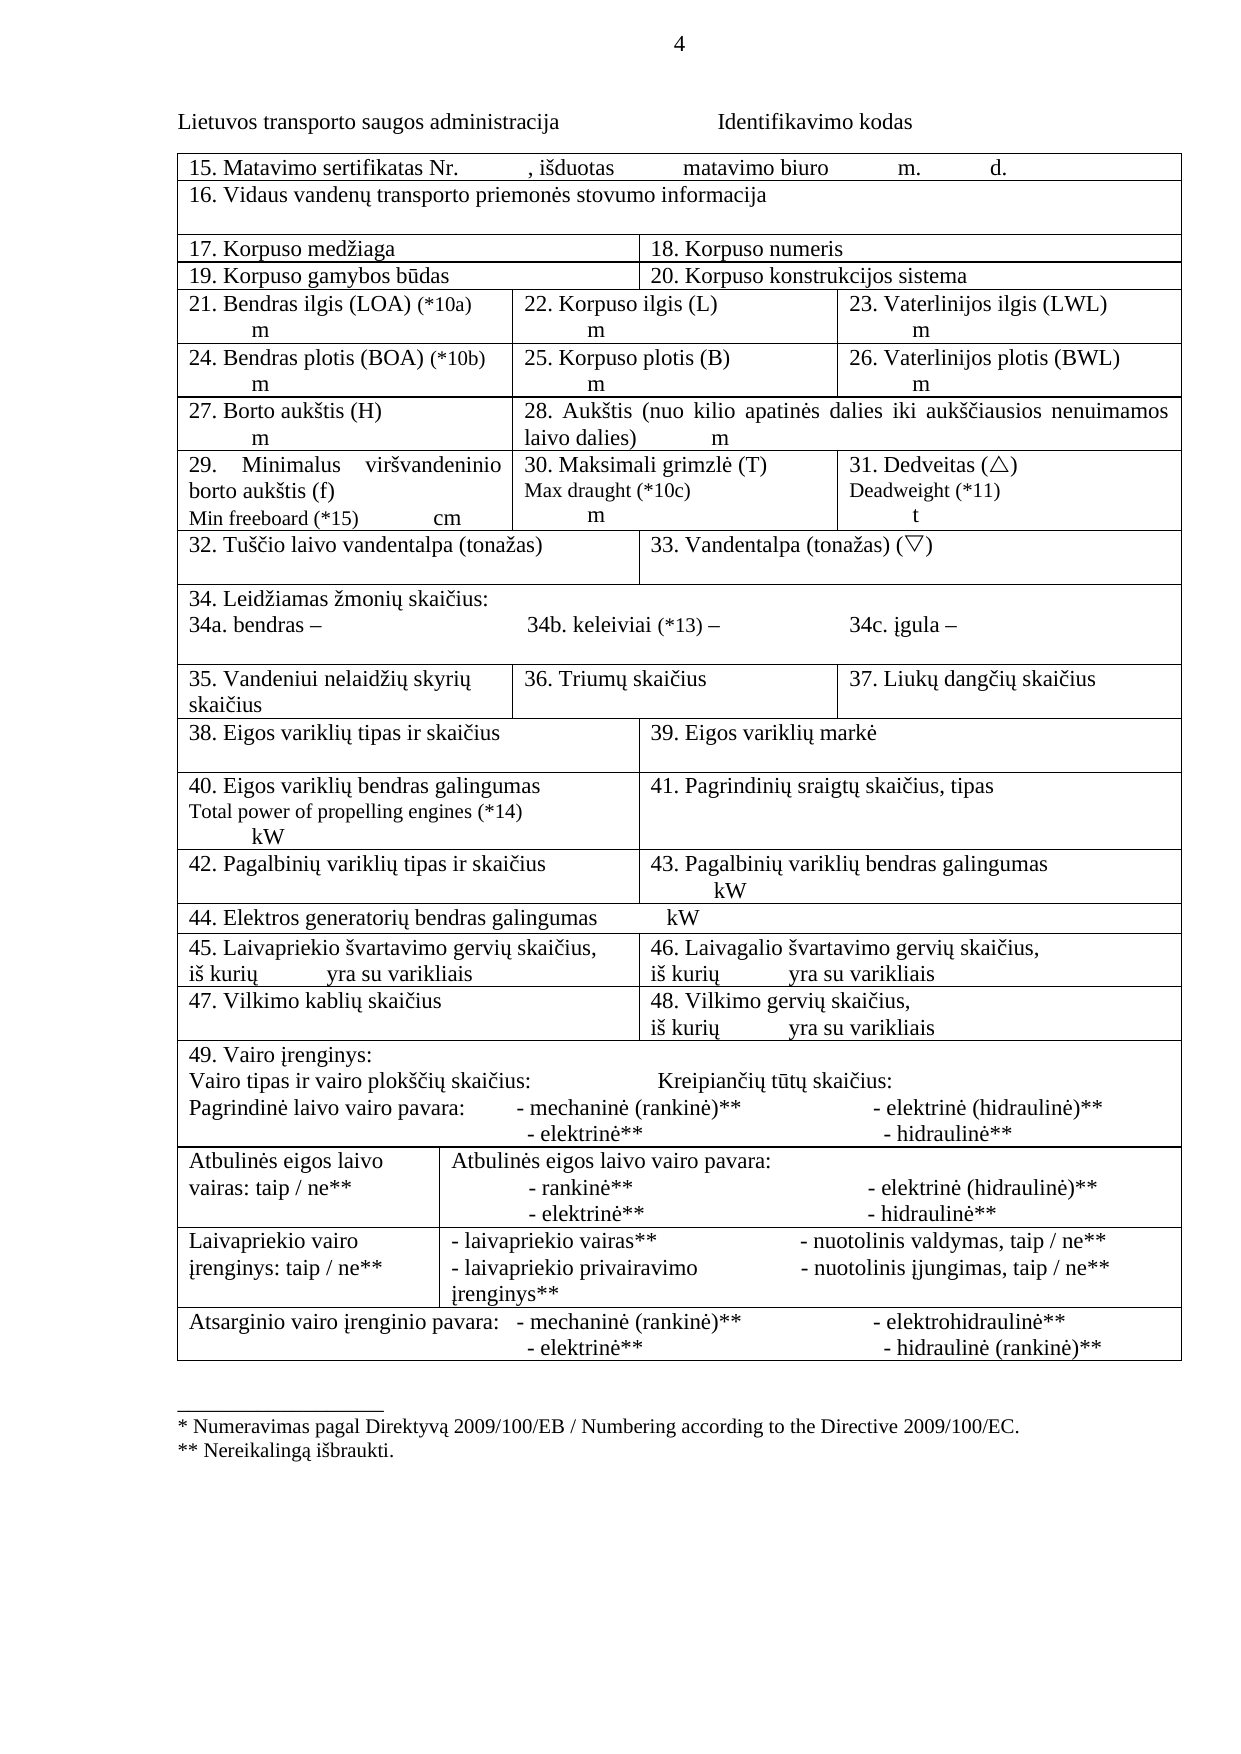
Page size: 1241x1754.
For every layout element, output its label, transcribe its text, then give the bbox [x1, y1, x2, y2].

table_cell Atsarginio vairo įrenginio pavara: - mechaninė (rankinė)** - elektrohidraulinė** - elektrinė** - hidraulinė (rankinė)** [178, 1308, 1181, 1360]
table_cell - laivapriekio vairas** - nuotolinis valdymas, taip / ne** - laivapriekio privairavimo - nuotolinis įjungimas, taip / ne** įrenginys** [440, 1228, 1181, 1307]
table_header 15. Matavimo sertifikatas Nr. , išduotas matavimo biuro m. d. [178, 154, 1181, 180]
table_cell 26. Vaterlinijos plotis (BWL) m [838, 344, 1181, 396]
table_cell Atbulinės eigos laivo vairas: taip / ne** [178, 1148, 439, 1227]
table_cell 49. Vairo įrenginys: [178, 1041, 1181, 1067]
table_cell 40. Eigos variklių bendras galingumas Total power of propelling engines (*14) kW [178, 773, 639, 849]
table_cell 37. Liukų dangčių skaičius [838, 665, 1181, 718]
table_cell 34a. bendras – [178, 611, 513, 664]
table_cell 43. Pagalbinių variklių bendras galingumas kW [640, 850, 1181, 903]
table_cell 24. Bendras plotis (BOA) (*10b) m [178, 344, 512, 396]
text Lietuvos transporto saugos administracija Identifikavimo kodas [177, 108, 1181, 134]
table_cell 28. Aukštis (nuo kilio apatinės dalies iki aukščiausios nenuimamos laivo dalies) m [513, 398, 1181, 450]
table_cell 41. Pagrindinių sraigtų skaičius, tipas [640, 773, 1181, 849]
table_cell 47. Vilkimo kablių skaičius [178, 987, 639, 1040]
text __________________ [177, 1388, 1181, 1414]
table_cell 44. Elektros generatorių bendras galingumas kW [178, 904, 1181, 932]
table_cell 27. Borto aukštis (H) m [178, 398, 512, 450]
table_cell Pagrindinė laivo vairo pavara: - mechaninė (rankinė)** - elektrinė (hidraulinė)** - elektrinė** - hidraulinė** [178, 1094, 1181, 1146]
table_cell 39. Eigos variklių markė [640, 719, 1181, 772]
table_cell 23. Vaterlinijos ilgis (LWL) m [838, 290, 1181, 343]
table_cell 22. Korpuso ilgis (L) m [513, 290, 837, 343]
table_cell 18. Korpuso numeris [640, 235, 1181, 261]
table_cell 42. Pagalbinių variklių tipas ir skaičius [178, 850, 639, 903]
table_cell Atbulinės eigos laivo vairo pavara: - rankinė** - elektrinė (hidraulinė)** - elektrinė** - hidraulinė** [440, 1148, 1181, 1227]
table_cell 35. Vandeniui nelaidžių skyrių skaičius [178, 665, 512, 718]
table_cell 45. Laivapriekio švartavimo gervių skaičius, iš kurių yra su varikliais [178, 934, 639, 986]
table_cell 20. Korpuso konstrukcijos sistema [640, 263, 1181, 289]
table_cell 38. Eigos variklių tipas ir skaičius [178, 719, 639, 772]
table_cell 21. Bendras ilgis (LOA) (*10a) m [178, 290, 512, 343]
table_cell 16. Vidaus vandenų transporto priemonės stovumo informacija [178, 181, 1181, 234]
table_cell 29. Minimalus viršvandeninio borto aukštis (f) Min freeboard (*15) cm [178, 451, 512, 530]
table_cell 34c. įgula – [838, 611, 1181, 664]
table_cell 19. Korpuso gamybos būdas [178, 263, 639, 289]
table_cell 36. Triumų skaičius [513, 665, 837, 718]
table_cell 34. Leidžiamas žmonių skaičius: [178, 585, 1181, 611]
table_cell 48. Vilkimo gervių skaičius, iš kurių yra su varikliais [640, 987, 1181, 1040]
table_cell Laivapriekio vairo įrenginys: taip / ne** [178, 1228, 439, 1307]
table_cell 30. Maksimali grimzlė (T) Max draught (*10c) m [513, 451, 837, 530]
text ** Nereikalingą išbraukti. [177, 1438, 1181, 1462]
table_cell 34b. keleiviai (*13) – [513, 611, 838, 664]
table_cell 32. Tuščio laivo vandentalpa (tonažas) [178, 531, 639, 584]
table_cell 25. Korpuso plotis (B) m [513, 344, 837, 396]
table_cell 17. Korpuso medžiaga [178, 235, 639, 261]
table_cell 46. Laivagalio švartavimo gervių skaičius, iš kurių yra su varikliais [640, 934, 1181, 986]
table_cell 31. Dedveitas () Deadweight (*11) t [838, 451, 1181, 530]
text * Numeravimas pagal Direktyvą 2009/100/EB / Numbering according to the Directive 2009/100/EC. [177, 1414, 1181, 1438]
table_cell Vairo tipas ir vairo plokščių skaičius: Kreipiančių tūtų skaičius: [178, 1068, 1181, 1094]
table_cell 33. Vandentalpa (tonažas) () [640, 531, 1181, 584]
